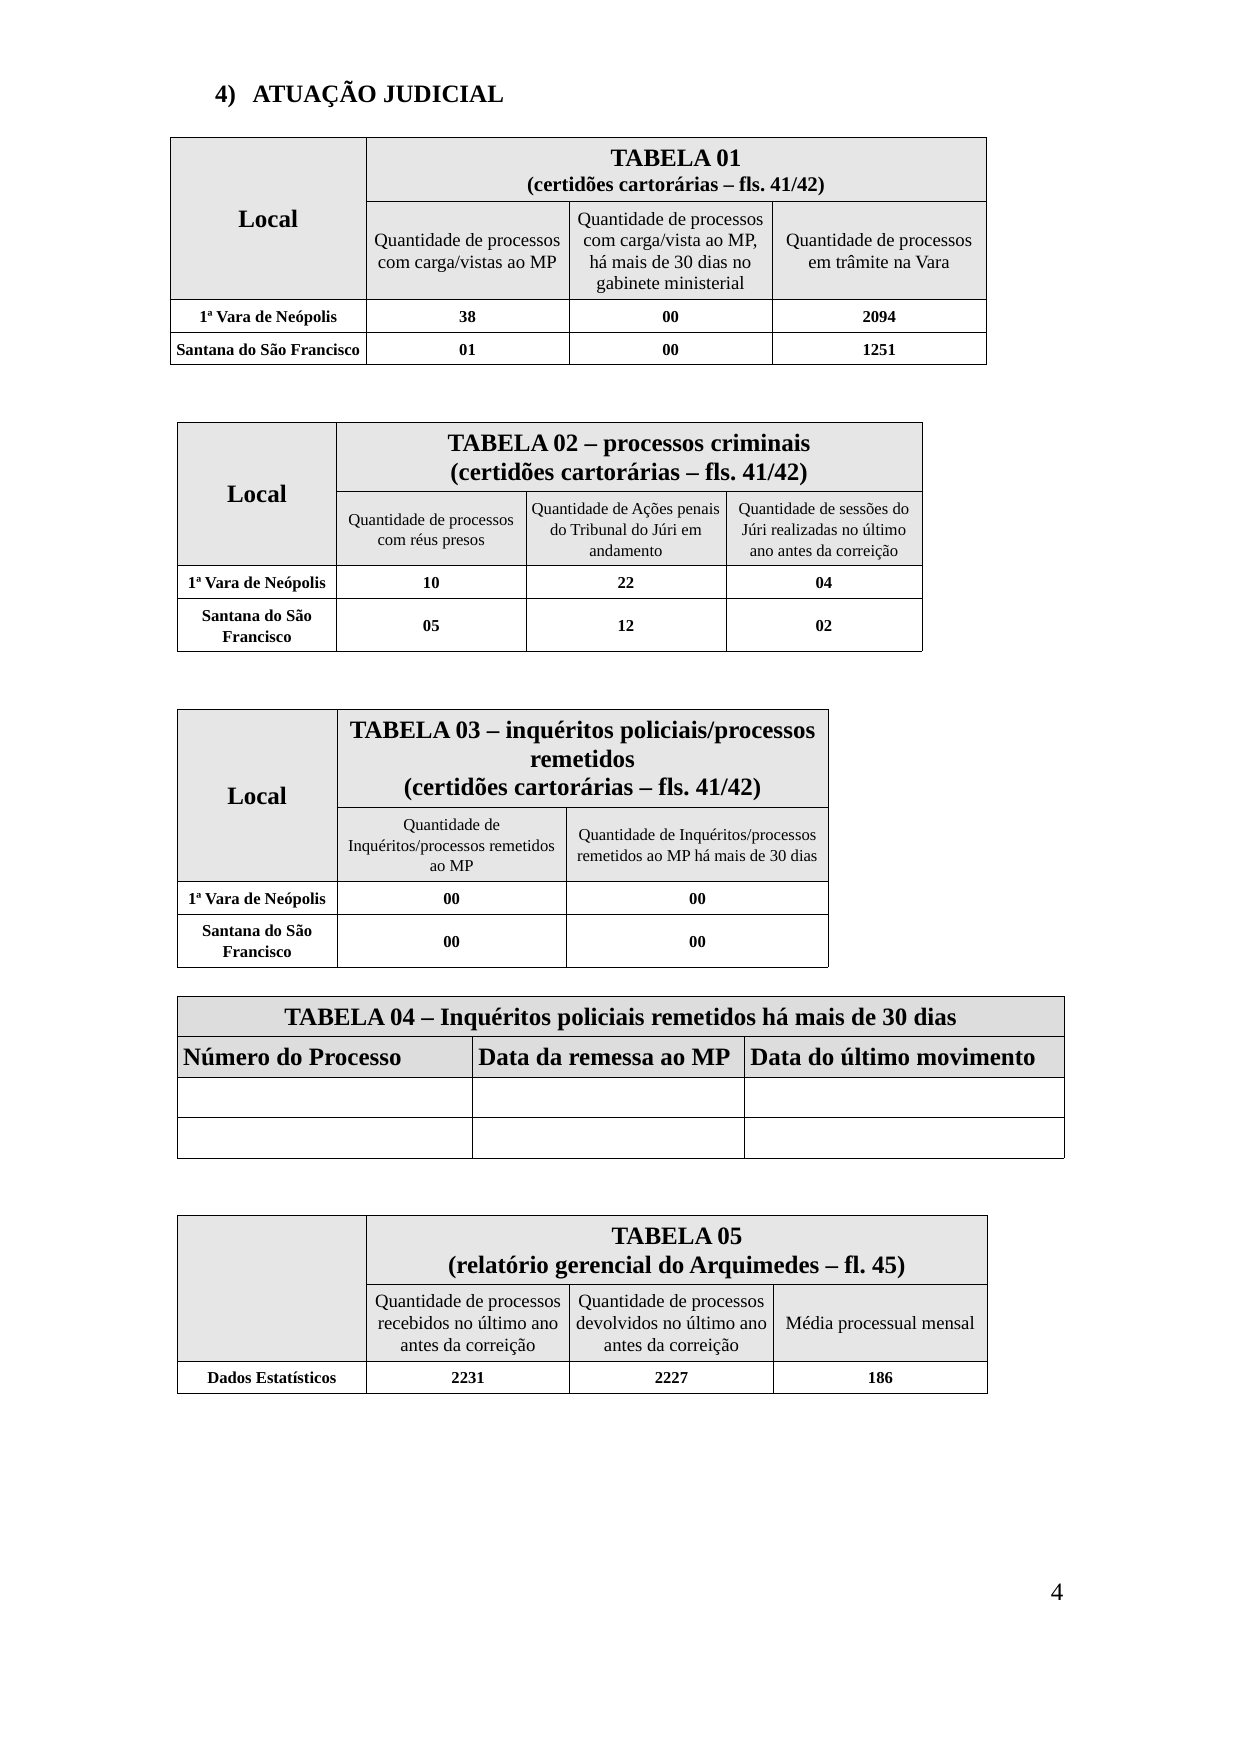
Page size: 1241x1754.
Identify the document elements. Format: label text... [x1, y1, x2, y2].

table_cell 05 [337, 599, 526, 651]
table_cell Quantidade de processos com réus presos [337, 492, 526, 565]
table_cell 00 [338, 915, 566, 967]
table_cell 1ª Vara de Neópolis [178, 566, 336, 598]
table_cell [178, 1078, 472, 1117]
table_cell 1ª Vara de Neópolis [178, 882, 337, 913]
table_cell Quantidade de processos com carga/vistas ao MP [367, 202, 569, 299]
table_cell 2094 [773, 300, 986, 332]
table_cell 00 [338, 882, 566, 913]
table_cell Número do Processo [178, 1037, 472, 1077]
table_cell Data do último movimento [745, 1037, 1064, 1077]
table_header Local [178, 710, 337, 881]
table_cell Santana do São Francisco [178, 915, 337, 967]
table_cell Quantidade de processos com carga/vista ao MP, há mais de 30 dias no gabinete ministerial [570, 202, 772, 299]
table_header [178, 1216, 366, 1361]
table_cell 2227 [570, 1362, 773, 1393]
table_cell 186 [774, 1362, 987, 1393]
table_cell [473, 1118, 744, 1157]
table_header Local [178, 423, 336, 565]
table_cell Quantidade de sessões do Júri realizadas no último ano antes da correição [727, 492, 922, 565]
table_cell [178, 1118, 472, 1157]
table_cell [745, 1078, 1064, 1117]
table_cell [745, 1118, 1064, 1157]
table_cell 38 [367, 300, 569, 332]
table_cell Quantidade de processos recebidos no último ano antes da correição [367, 1285, 569, 1361]
table_cell 1251 [773, 333, 986, 364]
table_cell Média processual mensal [774, 1285, 987, 1361]
table_cell Quantidade de processos em trâmite na Vara [773, 202, 986, 299]
table_cell 00 [567, 882, 828, 913]
list ATUAÇÃO JUDICIAL [215, 79, 1063, 108]
table_cell [473, 1078, 744, 1117]
table_cell 00 [570, 300, 772, 332]
table_cell Quantidade de Ações penais do Tribunal do Júri em andamento [527, 492, 726, 565]
table_cell 02 [727, 599, 922, 651]
table_cell Santana do São Francisco [178, 599, 336, 651]
table_cell 00 [570, 333, 772, 364]
table_cell 01 [367, 333, 569, 364]
table_header TABELA 02 – processos criminais (certidões cartorárias – fls. 41/42) [337, 423, 922, 491]
table_cell Santana do São Francisco [171, 333, 366, 364]
table_cell 1ª Vara de Neópolis [171, 300, 366, 332]
table_cell Quantidade de processos devolvidos no último ano antes da correição [570, 1285, 773, 1361]
table_header TABELA 04 – Inquéritos policiais remetidos há mais de 30 dias [178, 997, 1064, 1036]
table_cell 04 [727, 566, 922, 598]
table_cell 00 [567, 915, 828, 967]
table_cell 12 [527, 599, 726, 651]
table_cell 2231 [367, 1362, 569, 1393]
table_header TABELA 01 (certidões cartorárias – fls. 41/42) [367, 138, 986, 201]
table_cell Dados Estatísticos [178, 1362, 366, 1393]
table_cell Quantidade de Inquéritos/processos remetidos ao MP [338, 808, 566, 881]
table_cell 10 [337, 566, 526, 598]
table_cell Quantidade de Inquéritos/processos remetidos ao MP há mais de 30 dias [567, 808, 828, 881]
table_header TABELA 03 – inquéritos policiais/processos remetidos (certidões cartorárias – fls. 41/42) [338, 710, 828, 807]
table_cell Data da remessa ao MP [473, 1037, 744, 1077]
table_header TABELA 05 (relatório gerencial do Arquimedes – fl. 45) [367, 1216, 987, 1284]
table_cell 22 [527, 566, 726, 598]
table_header Local [171, 138, 366, 299]
